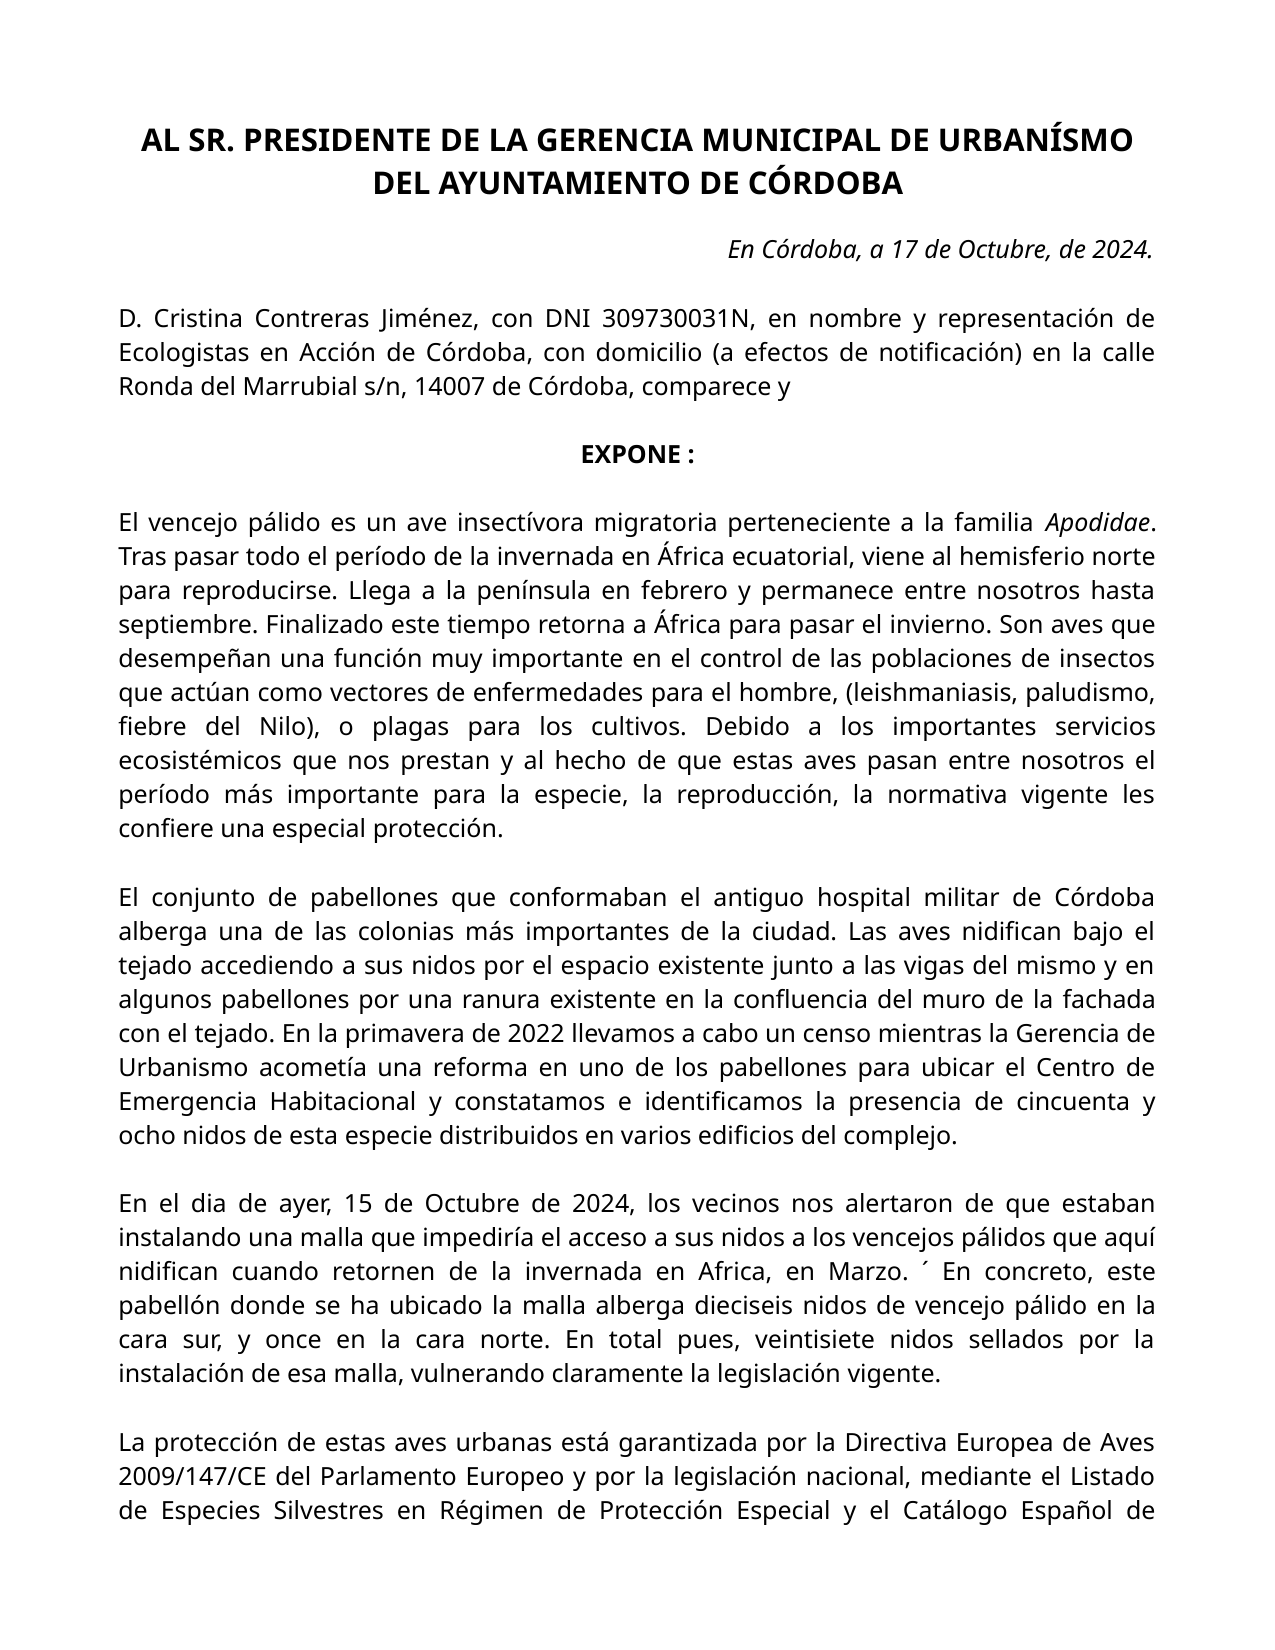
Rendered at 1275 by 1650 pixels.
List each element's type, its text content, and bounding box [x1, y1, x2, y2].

text En el dia de ayer, 15 de Octubre de 2024, los vecinos nos alertaron de que estaban instalando una malla que impediría el acceso a sus nidos a los vencejos pálidos que aquí nidifican cuando retornen de la invernada en Africa, en Marzo. ´ En concreto, este pabellón donde se ha ubicado la malla alberga dieciseis nidos de vencejo pálido en la cara sur, y once en la cara norte. En total pues, veintisiete nidos sellados por la instalación de esa malla, vulnerando claramente la legislación vigente. [118, 1186, 1157, 1390]
text El vencejo pálido es un ave insectívora migratoria perteneciente a la familia Apodidae. Tras pasar todo el período de la invernada en África ecuatorial, viene al hemisferio norte para reproducirse. Llega a la península en febrero y permanece entre nosotros hasta septiembre. Finalizado este tiempo retorna a África para pasar el invierno. Son aves que desempeñan una función muy importante en el control de las poblaciones de insectos que actúan como vectores de enfermedades para el hombre, (leishmaniasis, paludismo, fiebre del Nilo), o plagas para los cultivos. Debido a los importantes servicios ecosistémicos que nos prestan y al hecho de que estas aves pasan entre nosotros el período más importante para la especie, la reproducción, la normativa vigente les confiere una especial protección. [118, 504, 1157, 845]
text D. Cristina Contreras Jiménez, con DNI 309730031N, en nombre y representación de Ecologistas en Acción de Córdoba, con domicilio (a efectos de notificación) en la calle Ronda del Marrubial s/n, 14007 de Córdoba, comparece y [118, 300, 1157, 402]
text El conjunto de pabellones que conformaban el antiguo hospital militar de Córdoba alberga una de las colonias más importantes de la ciudad. Las aves nidifican bajo el tejado accediendo a sus nidos por el espacio existente junto a las vigas del mismo y en algunos pabellones por una ranura existente en la confluencia del muro de la fachada con el tejado. En la primavera de 2022 llevamos a cabo un censo mientras la Gerencia de Urbanismo acometía una reforma en uno de los pabellones para ubicar el Centro de Emergencia Habitacional y constatamos e identificamos la presencia de cincuenta y ocho nidos de esta especie distribuidos en varios edificios del complejo. [118, 879, 1157, 1152]
text AL SR. PRESIDENTE DE LA GERENCIA MUNICIPAL DE URBANÍSMO DEL AYUNTAMIENTO DE CÓRDOBA [118, 118, 1157, 203]
text En Córdoba, a 17 de Octubre, de 2024. [118, 232, 1157, 266]
text La protección de estas aves urbanas está garantizada por la Directiva Europea de Aves 2009/147/CE del Parlamento Europeo y por la legislación nacional, mediante el Listado de Especies Silvestres en Régimen de Protección Especial y el Catálogo Español de [118, 1424, 1157, 1526]
text EXPONE : [118, 436, 1157, 471]
